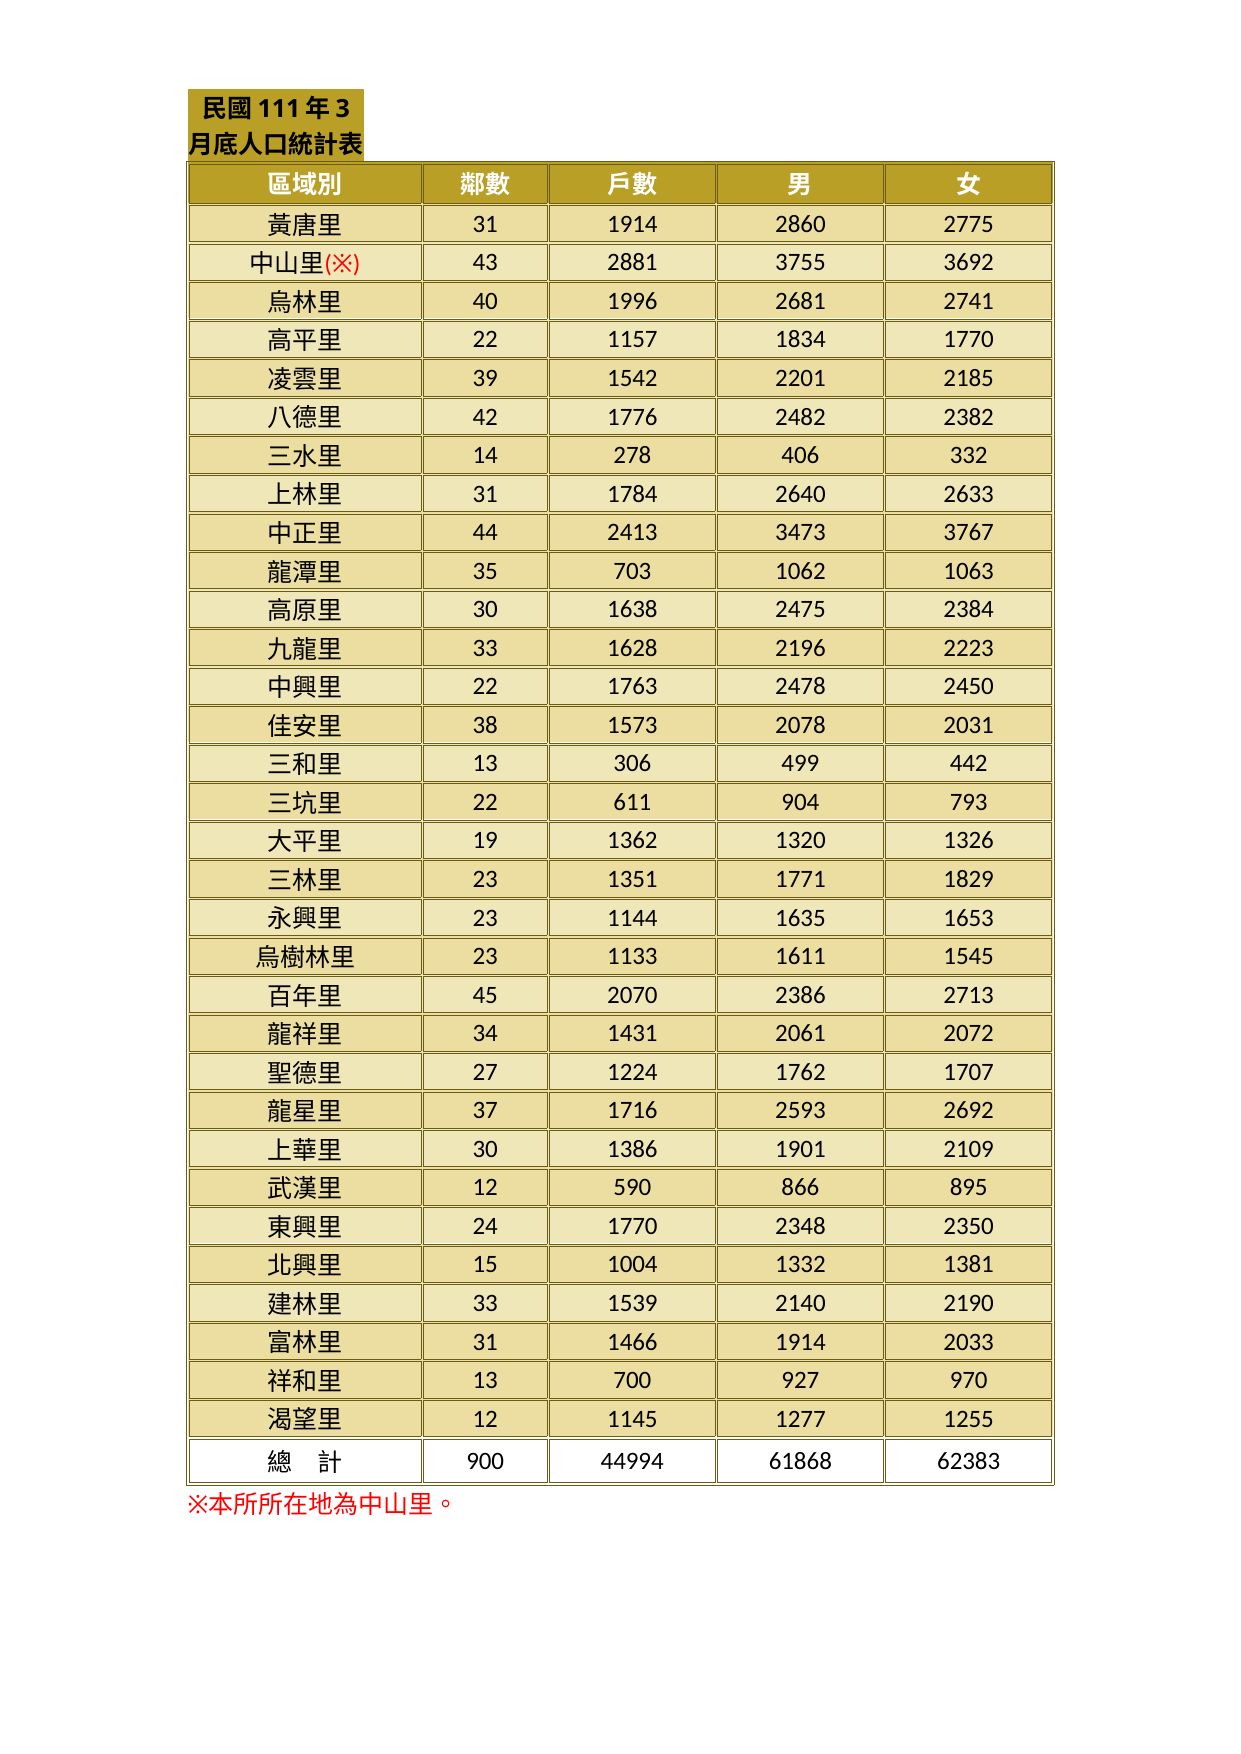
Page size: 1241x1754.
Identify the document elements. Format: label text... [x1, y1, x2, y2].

table_cell 33 [424, 630, 547, 665]
table_cell 895 [886, 1170, 1051, 1205]
table_cell 13 [424, 1362, 547, 1398]
table_cell 1542 [550, 360, 715, 396]
table_cell 31 [424, 476, 547, 511]
table_cell 3755 [718, 245, 883, 280]
table_cell 1638 [550, 592, 715, 627]
table_cell 1277 [718, 1401, 883, 1436]
table_cell 703 [550, 553, 715, 588]
table_cell 2640 [718, 476, 883, 511]
table_cell 3767 [886, 515, 1051, 550]
table_cell 1539 [550, 1285, 715, 1321]
table_cell 306 [550, 746, 715, 781]
table_cell 男 [718, 165, 883, 203]
table_cell 22 [424, 322, 547, 357]
table_cell 35 [424, 553, 547, 588]
table_cell 2033 [886, 1324, 1051, 1359]
table_cell 61868 [718, 1440, 883, 1482]
table_cell 2384 [886, 592, 1051, 627]
table_header 民國111年3月底人口統計表 [188, 89, 364, 161]
table_cell 1062 [718, 553, 883, 588]
table_cell 1063 [886, 553, 1051, 588]
table_cell 1145 [550, 1401, 715, 1436]
table_cell 3473 [718, 515, 883, 550]
table_cell 23 [424, 900, 547, 935]
table_cell 2070 [550, 977, 715, 1012]
table_cell 2109 [886, 1131, 1051, 1166]
table_cell 590 [550, 1170, 715, 1205]
table_cell 45 [424, 977, 547, 1012]
table_cell 1628 [550, 630, 715, 665]
table_cell 2475 [718, 592, 883, 627]
table_cell 富林里 [190, 1324, 421, 1359]
table_cell 1381 [886, 1247, 1051, 1282]
table_cell 1386 [550, 1131, 715, 1166]
table_cell 2190 [886, 1285, 1051, 1321]
table_cell 渴望里 [190, 1401, 421, 1436]
table_cell 中興里 [190, 669, 421, 704]
table_cell 30 [424, 592, 547, 627]
table_cell 611 [550, 784, 715, 819]
table_cell 43 [424, 245, 547, 280]
table_cell 34 [424, 1016, 547, 1051]
table_cell 1351 [550, 861, 715, 897]
table_cell 戶數 [550, 165, 715, 203]
table_cell 聖德里 [190, 1054, 421, 1089]
table_cell 1707 [886, 1054, 1051, 1089]
table_cell 2386 [718, 977, 883, 1012]
table_cell 東興里 [190, 1208, 421, 1243]
table_cell 406 [718, 437, 883, 473]
table_cell 三水里 [190, 437, 421, 473]
table_cell 2881 [550, 245, 715, 280]
table_cell 2061 [718, 1016, 883, 1051]
table_cell 2681 [718, 283, 883, 318]
table_cell 1776 [550, 399, 715, 434]
table_cell 1157 [550, 322, 715, 357]
table_cell 278 [550, 437, 715, 473]
table_cell 1362 [550, 823, 715, 858]
table_cell 鄰數 [424, 165, 547, 203]
table_cell 22 [424, 669, 547, 704]
table_cell 62383 [886, 1440, 1051, 1482]
table_cell 1784 [550, 476, 715, 511]
table_cell 三坑里 [190, 784, 421, 819]
table_cell 24 [424, 1208, 547, 1243]
table_cell 31 [424, 206, 547, 241]
table_cell 中山里(※) [190, 245, 421, 280]
table_cell 2382 [886, 399, 1051, 434]
table_cell 1914 [550, 206, 715, 241]
table_cell 19 [424, 823, 547, 858]
table_cell 1320 [718, 823, 883, 858]
table_cell 1771 [718, 861, 883, 897]
table_cell 2450 [886, 669, 1051, 704]
table_cell 八德里 [190, 399, 421, 434]
table_cell 1770 [886, 322, 1051, 357]
table_cell 2348 [718, 1208, 883, 1243]
table_cell 九龍里 [190, 630, 421, 665]
table_cell 40 [424, 283, 547, 318]
table_cell 2201 [718, 360, 883, 396]
table_cell 建林里 [190, 1285, 421, 1321]
table_cell 3692 [886, 245, 1051, 280]
table_cell 14 [424, 437, 547, 473]
table_cell 龍星里 [190, 1093, 421, 1128]
table_cell 1762 [718, 1054, 883, 1089]
table_cell 2140 [718, 1285, 883, 1321]
table_cell 百年里 [190, 977, 421, 1012]
table_cell 祥和里 [190, 1362, 421, 1398]
table_cell 1716 [550, 1093, 715, 1128]
table_cell 793 [886, 784, 1051, 819]
table_cell 上林里 [190, 476, 421, 511]
table_cell 1431 [550, 1016, 715, 1051]
table_cell 1611 [718, 939, 883, 974]
table_cell 39 [424, 360, 547, 396]
table_cell 三林里 [190, 861, 421, 897]
table_cell 23 [424, 939, 547, 974]
table_cell 區域別 [190, 165, 421, 203]
table_cell 黃唐里 [190, 206, 421, 241]
table_cell 700 [550, 1362, 715, 1398]
table_cell 13 [424, 746, 547, 781]
table_cell 凌雲里 [190, 360, 421, 396]
table_cell 904 [718, 784, 883, 819]
table_cell 1635 [718, 900, 883, 935]
table_cell 1144 [550, 900, 715, 935]
table_cell 927 [718, 1362, 883, 1398]
table_cell 1901 [718, 1131, 883, 1166]
table_cell 高原里 [190, 592, 421, 627]
table_cell 12 [424, 1170, 547, 1205]
table_cell 烏林里 [190, 283, 421, 318]
table_cell 2593 [718, 1093, 883, 1128]
table_cell 中正里 [190, 515, 421, 550]
table_cell 866 [718, 1170, 883, 1205]
table_cell 27 [424, 1054, 547, 1089]
table_cell 970 [886, 1362, 1051, 1398]
table_cell 44 [424, 515, 547, 550]
table_cell 1466 [550, 1324, 715, 1359]
table_cell 2775 [886, 206, 1051, 241]
table_cell 44994 [550, 1440, 715, 1482]
table_cell 33 [424, 1285, 547, 1321]
text ※本所所在地為中山里。 [187, 1486, 1053, 1521]
table_cell 2078 [718, 707, 883, 742]
table_cell 三和里 [190, 746, 421, 781]
table_cell 高平里 [190, 322, 421, 357]
table_cell 2741 [886, 283, 1051, 318]
table_cell 42 [424, 399, 547, 434]
table_cell 2713 [886, 977, 1051, 1012]
table_cell 1653 [886, 900, 1051, 935]
table_cell 1255 [886, 1401, 1051, 1436]
table_cell 永興里 [190, 900, 421, 935]
table_cell 1133 [550, 939, 715, 974]
table_cell 499 [718, 746, 883, 781]
table_cell 900 [424, 1440, 547, 1482]
table_cell 總 計 [190, 1440, 421, 1482]
table_cell 442 [886, 746, 1051, 781]
table_cell 23 [424, 861, 547, 897]
table_cell 2692 [886, 1093, 1051, 1128]
table_cell 龍祥里 [190, 1016, 421, 1051]
table_cell 12 [424, 1401, 547, 1436]
table_cell 2482 [718, 399, 883, 434]
table_cell 1545 [886, 939, 1051, 974]
table_cell 38 [424, 707, 547, 742]
table_cell 女 [886, 165, 1051, 203]
table_cell 1332 [718, 1247, 883, 1282]
table_cell 1763 [550, 669, 715, 704]
table_cell 上華里 [190, 1131, 421, 1166]
table_cell 2350 [886, 1208, 1051, 1243]
table_cell 37 [424, 1093, 547, 1128]
table_cell 15 [424, 1247, 547, 1282]
table_cell 大平里 [190, 823, 421, 858]
table_cell 龍潭里 [190, 553, 421, 588]
table_cell 2633 [886, 476, 1051, 511]
table_cell 佳安里 [190, 707, 421, 742]
table_cell 烏樹林里 [190, 939, 421, 974]
table_cell 1004 [550, 1247, 715, 1282]
table_cell 1573 [550, 707, 715, 742]
table_cell 1834 [718, 322, 883, 357]
table_cell 2478 [718, 669, 883, 704]
table_cell 1770 [550, 1208, 715, 1243]
table_cell 22 [424, 784, 547, 819]
table_cell 2031 [886, 707, 1051, 742]
table_cell 2413 [550, 515, 715, 550]
table_cell 1829 [886, 861, 1051, 897]
table_cell 2223 [886, 630, 1051, 665]
table_cell 30 [424, 1131, 547, 1166]
table_cell 北興里 [190, 1247, 421, 1282]
table_cell 1224 [550, 1054, 715, 1089]
table_cell 2196 [718, 630, 883, 665]
table_cell 31 [424, 1324, 547, 1359]
table_cell 武漢里 [190, 1170, 421, 1205]
table_cell 1996 [550, 283, 715, 318]
table_cell 2860 [718, 206, 883, 241]
table_cell 332 [886, 437, 1051, 473]
table_cell 2185 [886, 360, 1051, 396]
table_cell 2072 [886, 1016, 1051, 1051]
table_cell 1914 [718, 1324, 883, 1359]
table_cell 1326 [886, 823, 1051, 858]
